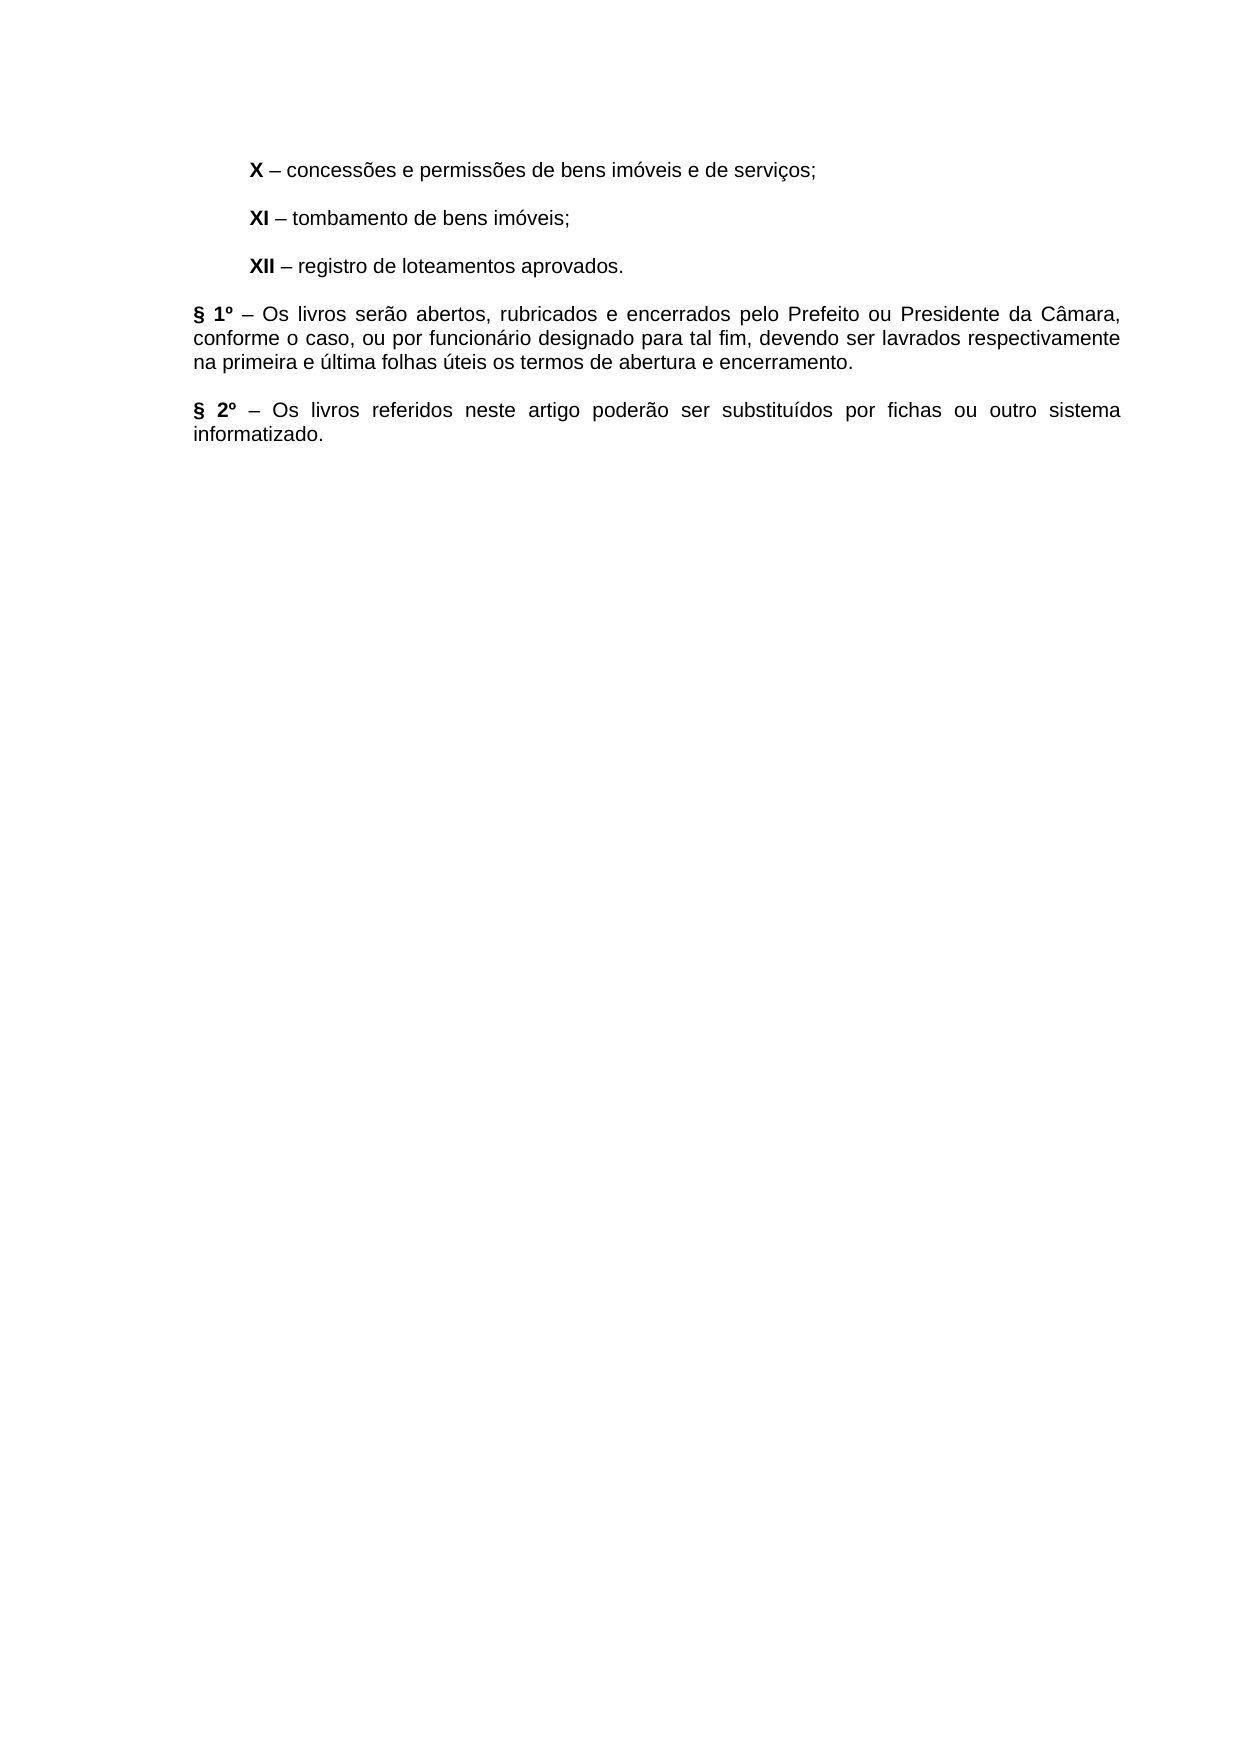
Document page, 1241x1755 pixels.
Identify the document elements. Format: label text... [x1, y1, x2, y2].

text XII – registro de loteamentos aprovados. [249, 254, 1122, 278]
text § 1º – Os livros serão abertos, rubricados e encerrados pelo Prefeito ou Presidente da Câmara, conforme o caso, ou por funcionário designado para tal fim, devendo ser lavrados respectivamente na primeira e última folhas úteis os termos de abertura e encerramento. [193, 302, 1122, 374]
text XI – tombamento de bens imóveis; [249, 206, 1122, 230]
text § 2º – Os livros referidos neste artigo poderão ser substituídos por fichas ou outro sistema informatizado. [193, 398, 1122, 446]
text X – concessões e permissões de bens imóveis e de serviços; [249, 158, 1122, 182]
